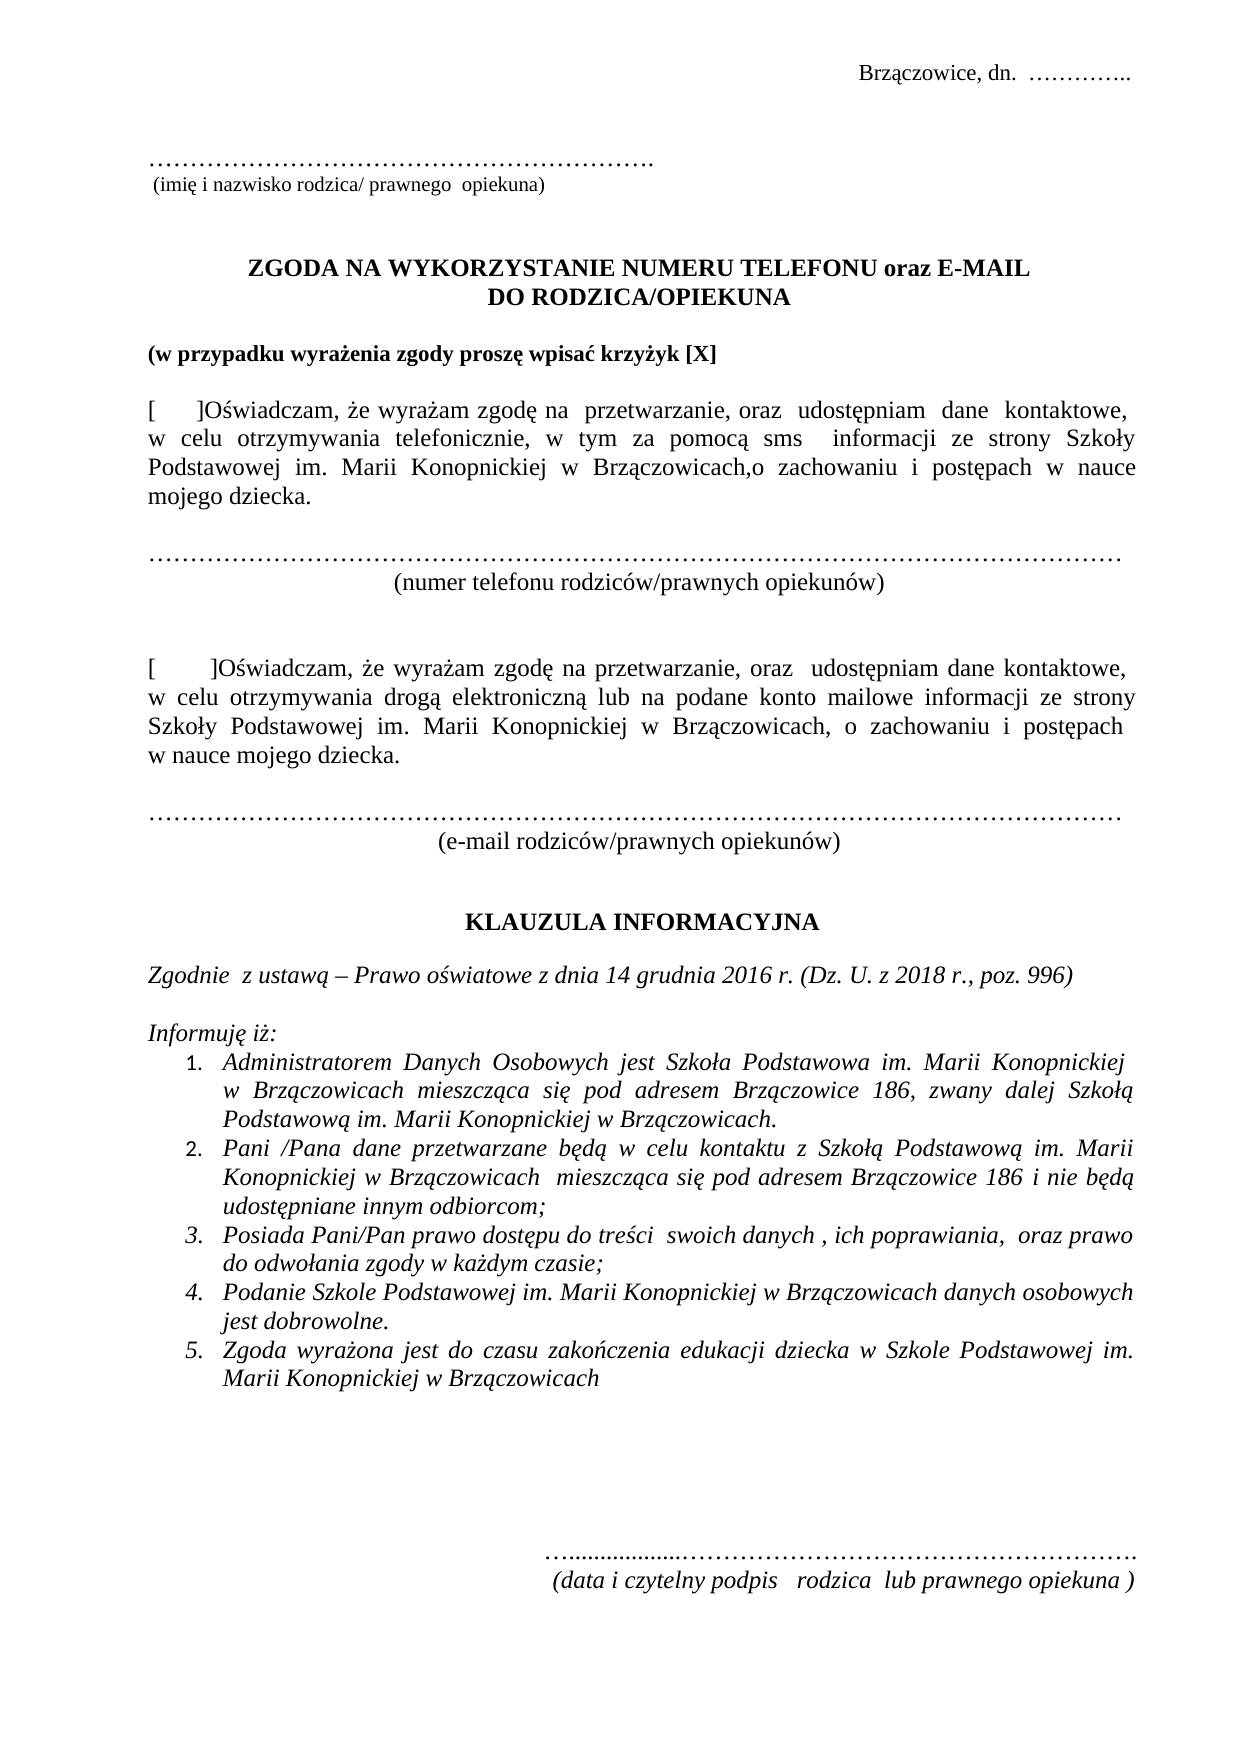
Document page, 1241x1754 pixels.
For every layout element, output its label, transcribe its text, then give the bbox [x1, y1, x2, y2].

text (w przypadku wyrażenia zgody proszę wpisać krzyżyk [X] [148, 339, 1137, 366]
text ……………………………………………………………………………………………………… [148, 797, 1137, 826]
list Podanie Szkole Podstawowej im. Marii Konopnickiej w Brzączowicach danych osobowych jest dobrowolne. [185, 1277, 1137, 1335]
text (e-mail rodziców/prawnych opiekunów) [148, 826, 1137, 855]
text (data i czytelny podpis rodzica lub prawnego opiekuna ) [148, 1565, 1137, 1593]
text Informuję iż: [148, 1018, 1137, 1047]
text (imię i nazwisko rodzica/ prawnego opiekuna) [148, 172, 1137, 196]
text ZGODA NA WYKORZYSTANIE NUMERU TELEFONU oraz E-MAIL [148, 253, 1137, 282]
text ……………………………………………………. [148, 143, 1137, 172]
list Pani /Pana dane przetwarzane będą w celu kontaktu z Szkołą Podstawową im. Marii Konopnickiej w Brzączowicach mieszcząca się pod adresem Brzączowice 186 i nie będą udostępniane innym odbiorcom; [185, 1133, 1137, 1220]
list Zgoda wyrażona jest do czasu zakończenia edukacji dziecka w Szkole Podstawowej im. Marii Konopnickiej w Brzączowicach [185, 1335, 1137, 1392]
text [ ]Oświadczam, że wyrażam zgodę na przetwarzanie, oraz udostępniam dane kontaktowe, w celu otrzymywania drogą elektroniczną lub na podane konto mailowe informacji ze strony Szkoły Podstawowej im. Marii Konopnickiej w Brzączowicach, o zachowaniu i postępach w nauce mojego dziecka. [148, 653, 1137, 768]
list Posiada Pani/Pan prawo dostępu do treści swoich danych , ich poprawiania, oraz prawo do odwołania zgody w każdym czasie; [185, 1220, 1137, 1277]
text (numer telefonu rodziców/prawnych opiekunów) [148, 567, 1137, 596]
text ……………………………………………………………………………………………………… [148, 538, 1137, 567]
list Administratorem Danych Osobowych jest Szkoła Podstawowa im. Marii Konopnickiej w Brzączowicach mieszcząca się pod adresem Brzączowice 186, zwany dalej Szkołą Podstawową im. Marii Konopnickiej w Brzączowicach. [185, 1047, 1137, 1133]
text Zgodnie z ustawą – Prawo oświatowe z dnia 14 grudnia 2016 r. (Dz. U. z 2018 r., poz. 996) [148, 960, 1137, 989]
text DO RODZICA/OPIEKUNA [148, 282, 1137, 311]
text Brzączowice, dn. ………….. [148, 59, 1137, 86]
text …..................………………………………………………. [148, 1536, 1137, 1565]
text KLAUZULA INFORMACYJNA [148, 907, 1137, 936]
text [ ]Oświadczam, że wyrażam zgodę na przetwarzanie, oraz udostępniam dane kontaktowe, w celu otrzymywania telefonicznie, w tym za pomocą sms informacji ze strony Szkoły Podstawowej im. Marii Konopnickiej w Brzączowicach,o zachowaniu i postępach w nauce mojego dziecka. [148, 395, 1137, 510]
